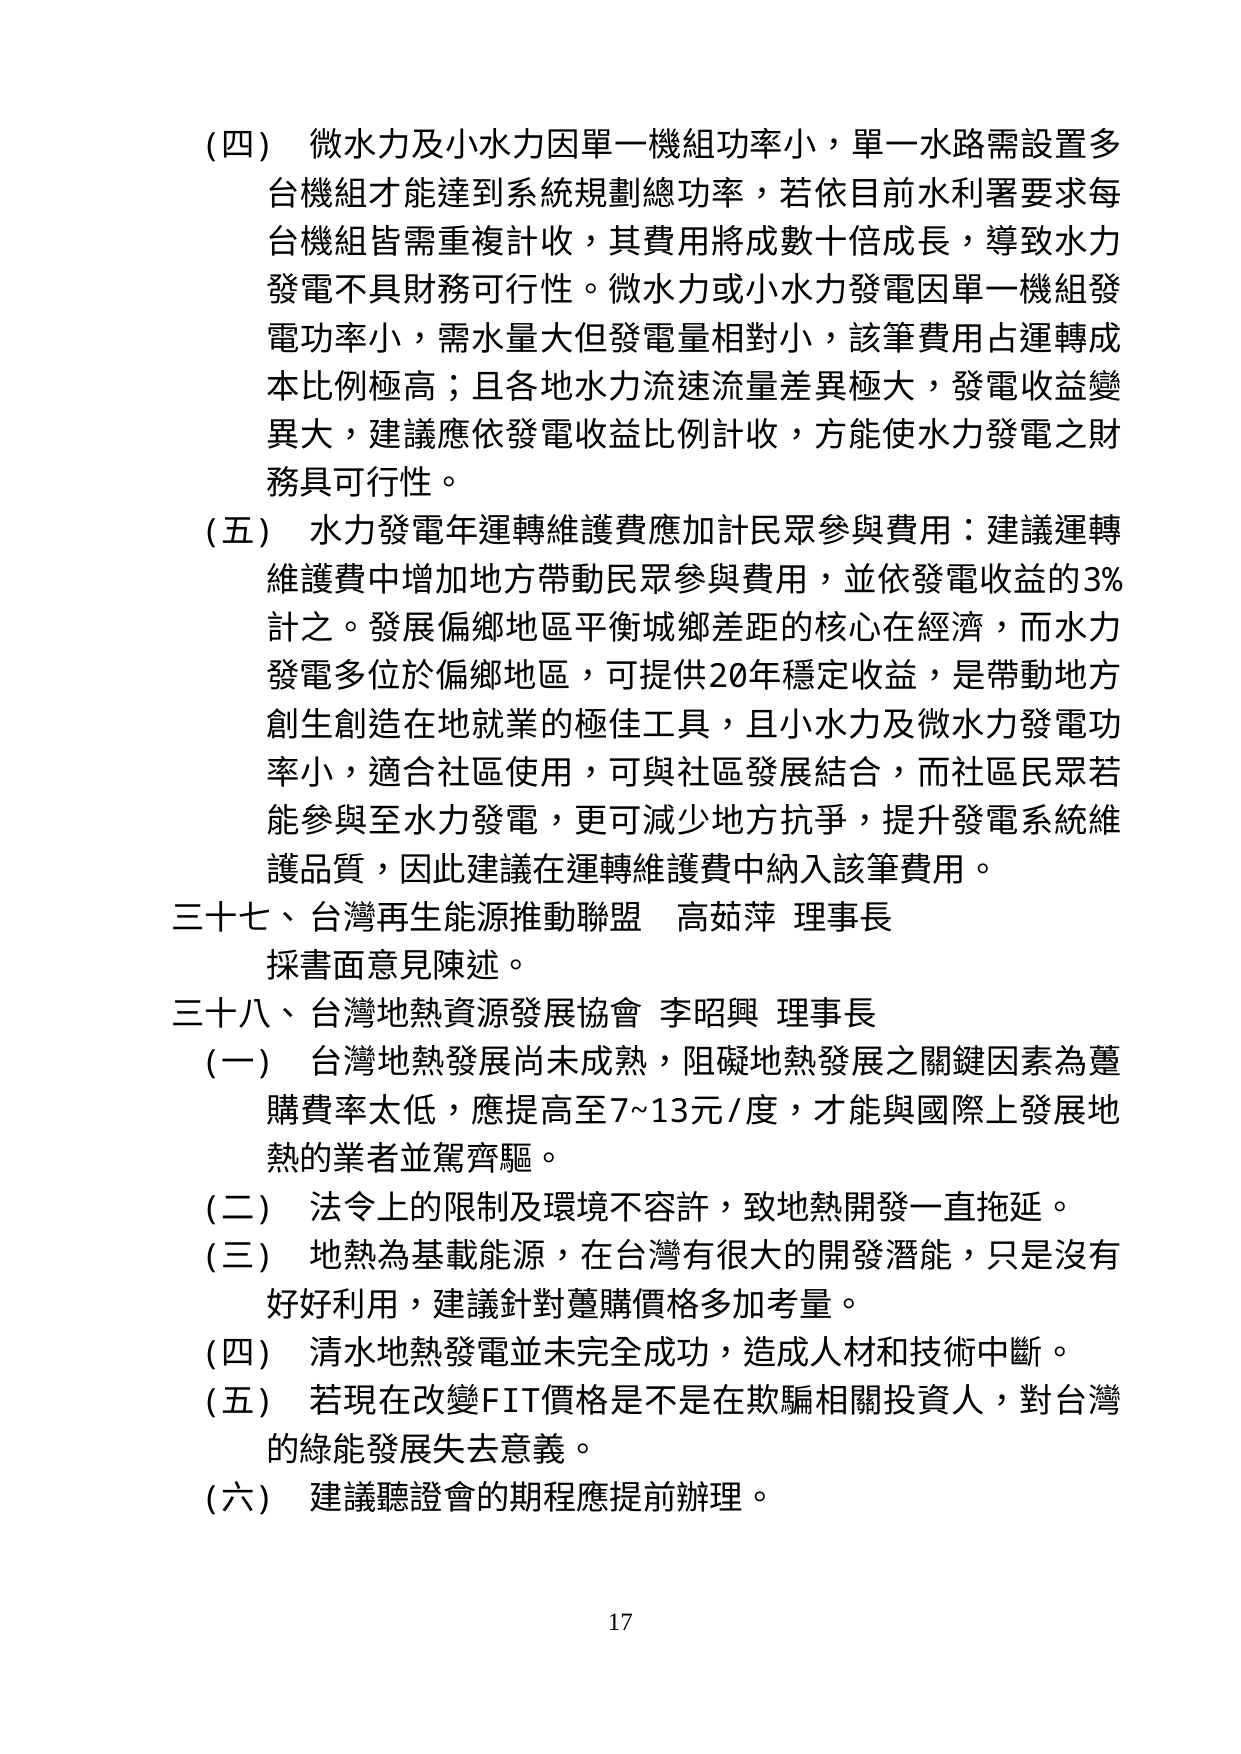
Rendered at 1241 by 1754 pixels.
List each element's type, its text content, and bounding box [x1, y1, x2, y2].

list 若現在改變FIT價格是不是在欺騙相關投資人，對台灣的綠能發展失去意義。 [201, 1374, 1122, 1471]
list 清水地熱發電並未完全成功，造成人材和技術中斷。 [201, 1326, 1122, 1374]
list 地熱為基載能源，在台灣有很大的開發潛能，只是沒有好好利用，建議針對躉購價格多加考量。 [201, 1229, 1122, 1326]
list 台灣地熱資源發展協會 李昭興 理事長 [171, 987, 1122, 1035]
list 建議聽證會的期程應提前辦理。 [201, 1471, 1122, 1519]
list 法令上的限制及環境不容許，致地熱開發一直拖延。 [201, 1180, 1122, 1229]
list 水力發電年運轉維護費應加計民眾參與費用：建議運轉維護費中增加地方帶動民眾參與費用，並依發電收益的3%計之。發展偏鄉地區平衡城鄉差距的核心在經濟，而水力發電多位於偏鄉地區，可提供20年穩定收益，是帶動地方創生創造在地就業的極佳工具，且小水力及微水力發電功率小，適合社區使用，可與社區發展結合，而社區民眾若能參與至水力發電，更可減少地方抗爭，提升發電系統維護品質，因此建議在運轉維護費中納入該筆費用。 [201, 504, 1122, 891]
list 採書面意見陳述。 [171, 939, 1122, 987]
list 微水力及小水力因單一機組功率小，單一水路需設置多台機組才能達到系統規劃總功率，若依目前水利署要求每台機組皆需重複計收，其費用將成數十倍成長，導致水力發電不具財務可行性。微水力或小水力發電因單一機組發電功率小，需水量大但發電量相對小，該筆費用占運轉成本比例極高；且各地水力流速流量差異極大，發電收益變異大，建議應依發電收益比例計收，方能使水力發電之財務具可行性。 [201, 118, 1122, 504]
list 台灣地熱發展尚未成熟，阻礙地熱發展之關鍵因素為躉購費率太低，應提高至7~13元/度，才能與國際上發展地熱的業者並駕齊驅。 [201, 1035, 1122, 1180]
list 台灣再生能源推動聯盟 高茹萍 理事長 [171, 891, 1122, 939]
